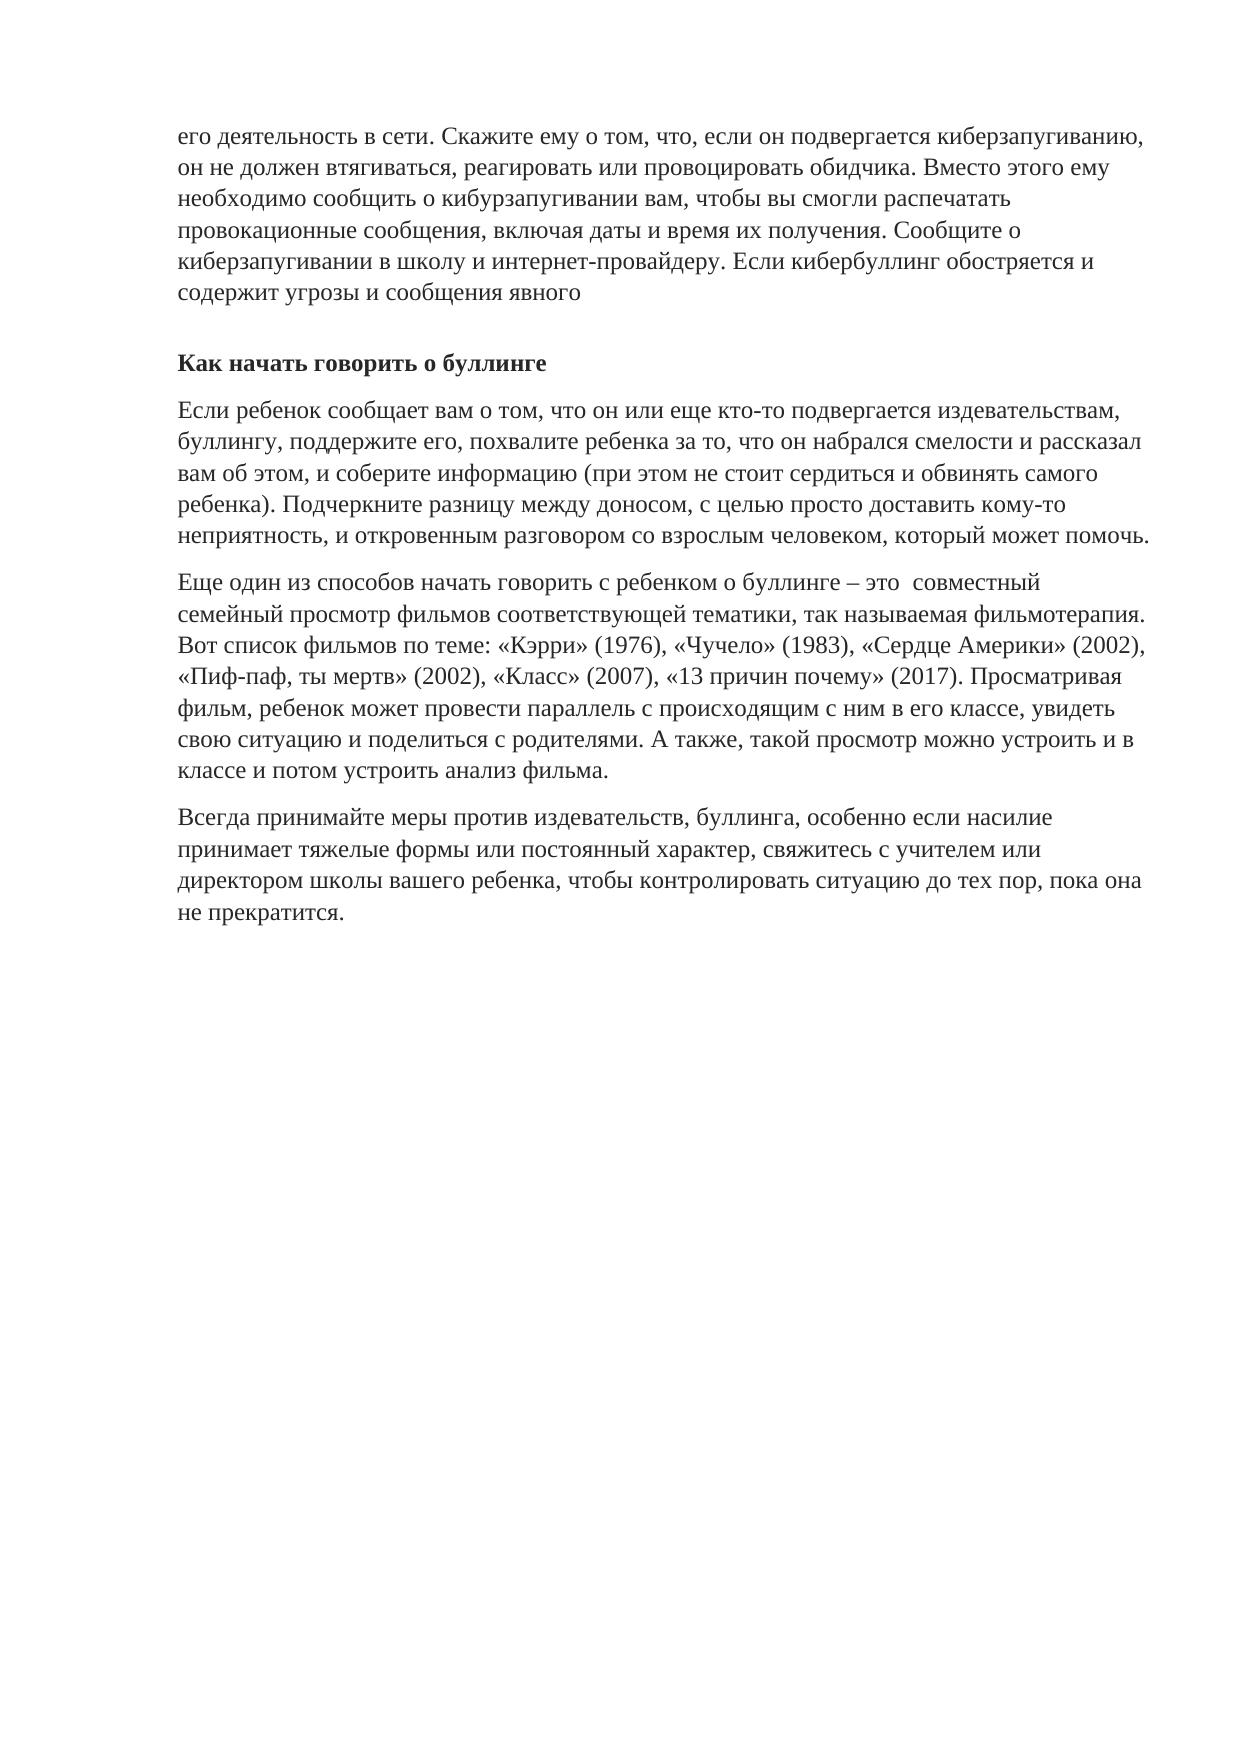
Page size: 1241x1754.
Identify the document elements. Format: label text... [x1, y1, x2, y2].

text его деятельность в сети. Скажите ему о том, что, если он подвергается киберзапугиванию, он не должен втягиваться, реагировать или провоцировать обидчика. Вместо этого ему необходимо сообщить о кибурзапугивании вам, чтобы вы смогли распечатать провокационные сообщения, включая даты и время их получения. Сообщите о киберзапугивании в школу и интернет-провайдеру. Если кибербуллинг обостряется и содержит угрозы и сообщения явного [177, 118, 1152, 306]
text Всегда принимайте меры против издевательств, буллинга, особенно если насилие принимает тяжелые формы или постоянный характер, свяжитесь с учителем или директором школы вашего ребенка, чтобы контролировать ситуацию до тех пор, пока она не прекратится. [177, 800, 1152, 925]
text Если ребенок сообщает вам о том, что он или еще кто-то подвергается издевательствам, буллингу, поддержите его, похвалите ребенка за то, что он набрался смелости и рассказал вам об этом, и соберите информацию (при этом не стоит сердиться и обвинять самого ребенка). Подчеркните разницу между доносом, с целью просто доставить кому-то неприятность, и откровенным разговором со взрослым человеком, который может помочь. [177, 392, 1152, 549]
text Еще один из способов начать говорить с ребенком о буллинге – это совместный семейный просмотр фильмов соответствующей тематики, так называемая фильмотерапия. Вот список фильмов по теме: «Кэрри» (1976), «Чучело» (1983), «Сердце Америки» (2002), «Пиф-паф, ты мертв» (2002), «Класс» (2007), «13 причин почему» (2017). Просматривая фильм, ребенок может провести параллель с происходящим с ним в его классе, увидеть свою ситуацию и поделиться с родителями. А также, такой просмотр можно устроить и в классе и потом устроить анализ фильма. [177, 565, 1152, 784]
subtitle Как начать говорить о буллинге [177, 338, 1152, 377]
